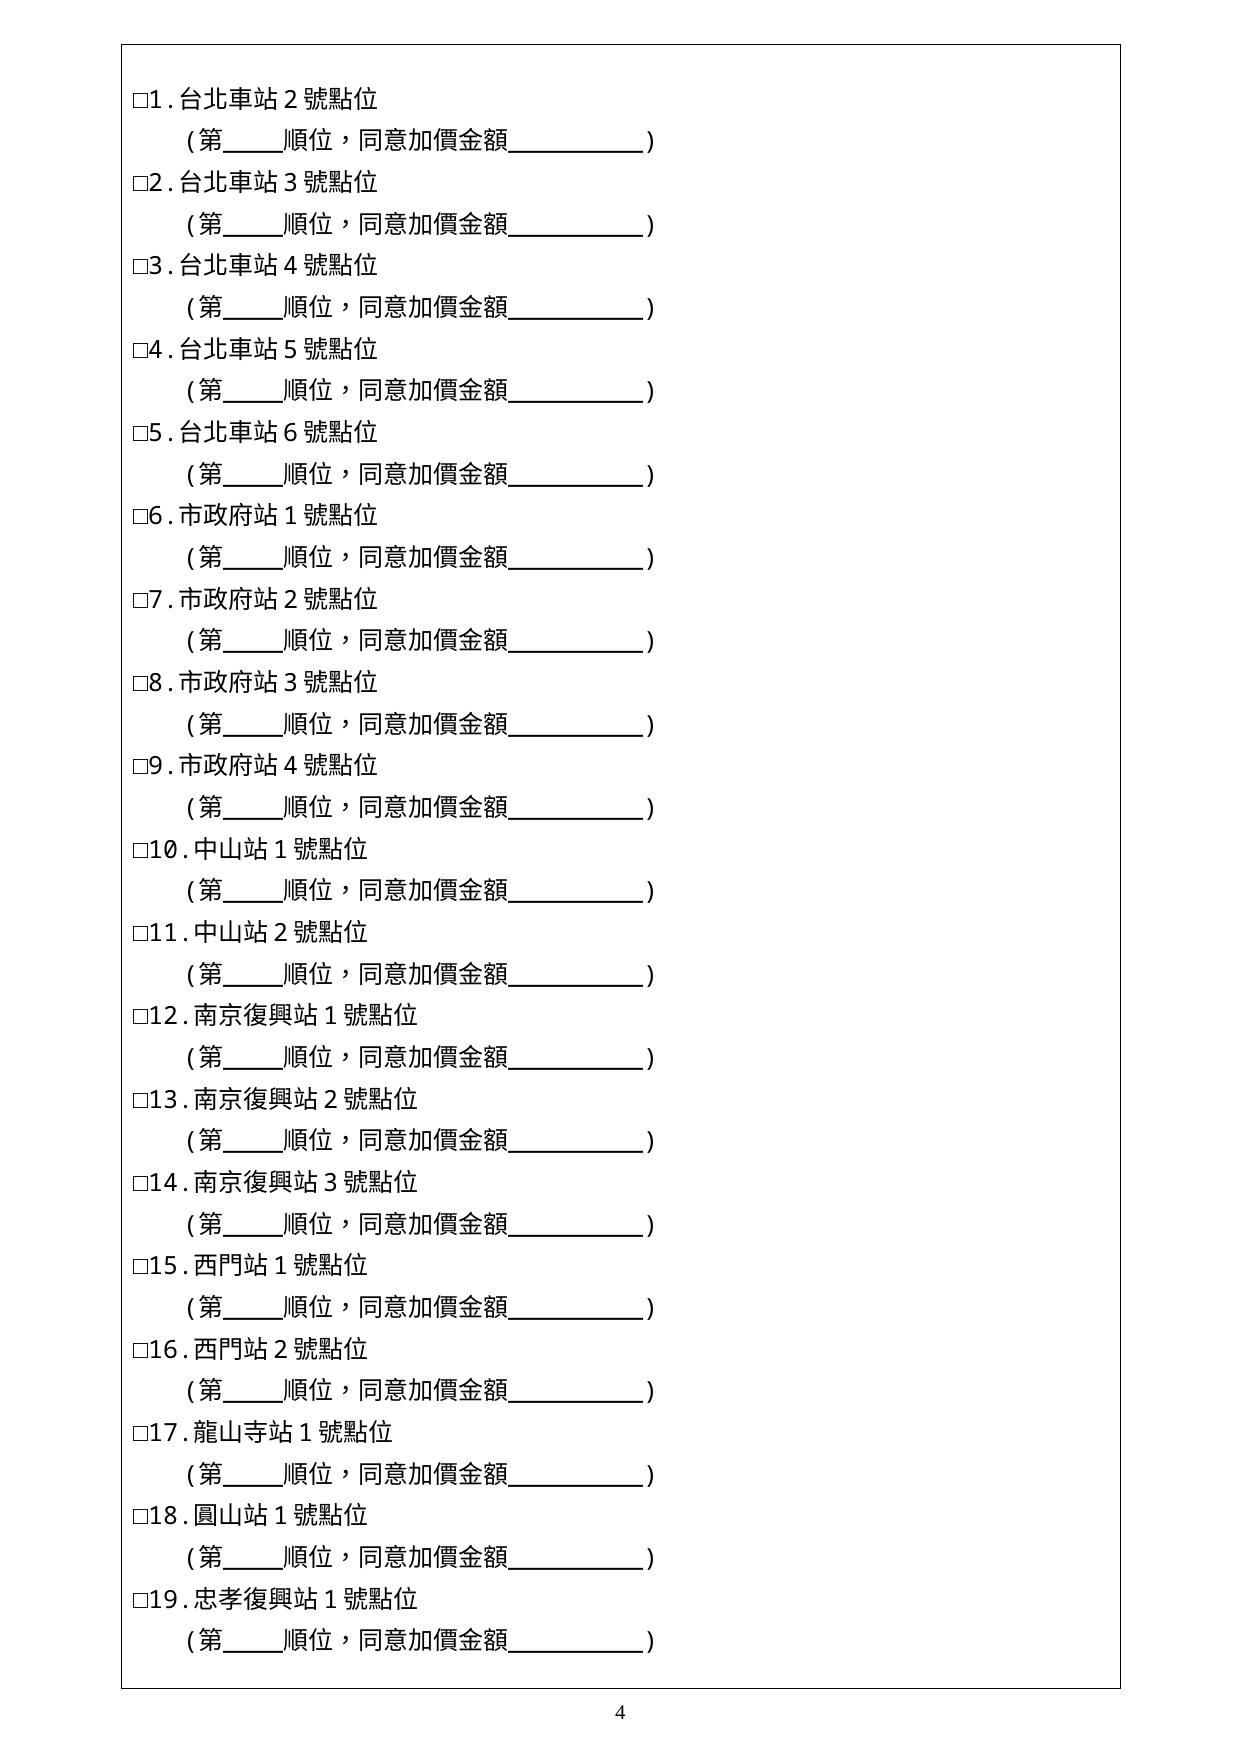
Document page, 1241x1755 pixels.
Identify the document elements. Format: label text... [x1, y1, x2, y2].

table_cell □1.台北車站2號點位 (第____順位，同意加價金額_________) □2.台北車站3號點位 (第____順位，同意加價金額_________) □3.台北車站4號點位 (第____順位，同意加價金額_________) □4.台北車站5號點位 (第____順位，同意加價金額_________) □5.台北車站6號點位 (第____順位，同意加價金額_________) □6.市政府站1號點位 (第____順位，同意加價金額_________) □7.市政府站2號點位 (第____順位，同意加價金額_________) □8.市政府站3號點位 (第____順位，同意加價金額_________) □9.市政府站4號點位 (第____順位，同意加價金額_________) □10.中山站1號點位 (第____順位，同意加價金額_________) □11.中山站2號點位 (第____順位，同意加價金額_________) □12.南京復興站1號點位 (第____順位，同意加價金額_________) □13.南京復興站2號點位 (第____順位，同意加價金額_________) □14.南京復興站3號點位 (第____順位，同意加價金額_________) □15.西門站1號點位 (第____順位，同意加價金額_________) □16.西門站2號點位 (第____順位，同意加價金額_________) □17.龍山寺站1號點位 (第____順位，同意加價金額_________) □18.圓山站1號點位 (第____順位，同意加價金額_________) □19.忠孝復興站1號點位 (第____順位，同意加價金額_________) [122, 45, 1120, 1688]
